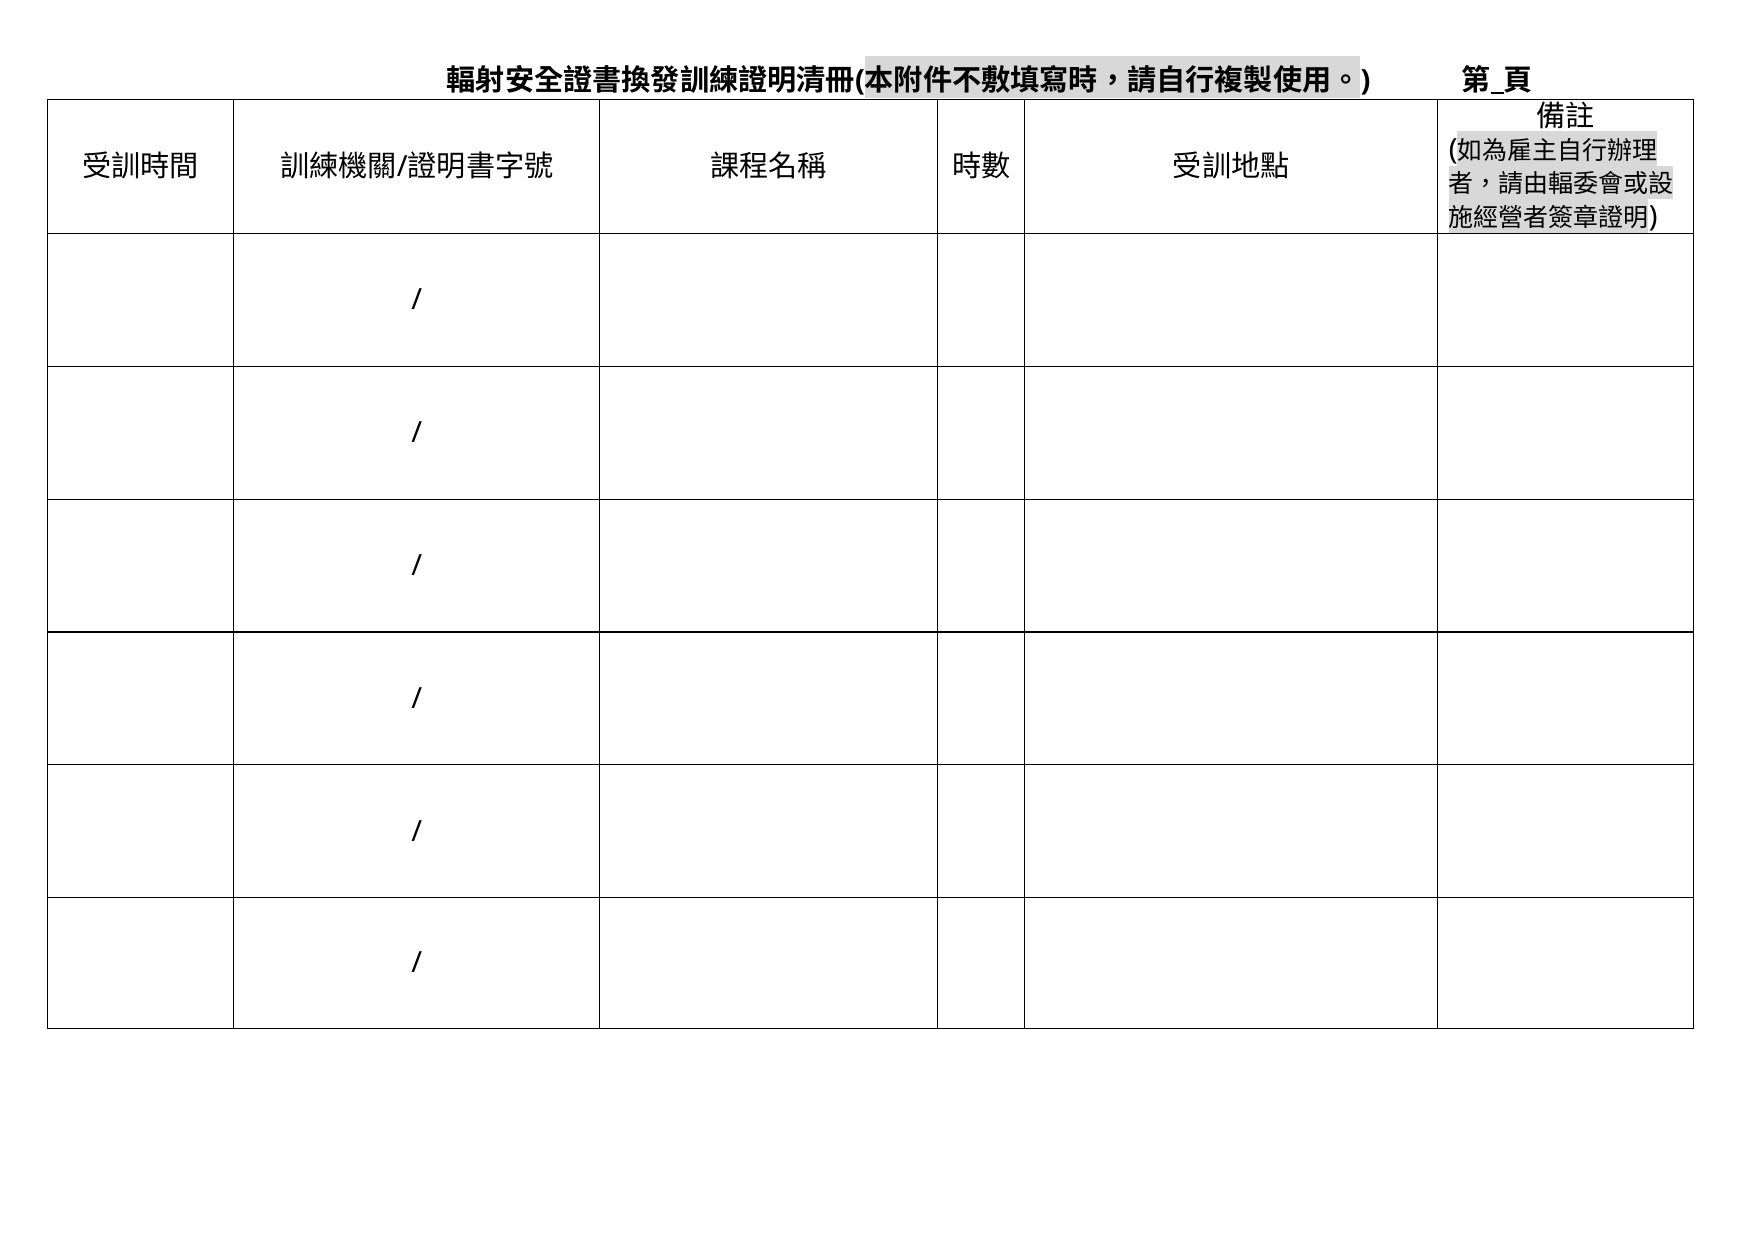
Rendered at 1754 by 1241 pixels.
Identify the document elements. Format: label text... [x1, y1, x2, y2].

table_cell [600, 367, 937, 498]
table_header 時數 [938, 100, 1024, 233]
table_header 備註 (如為雇主自行辦理者，請由輻委會或設施經營者簽章證明) [1438, 100, 1693, 233]
table_cell / [234, 898, 599, 1028]
table_cell [938, 633, 1024, 764]
table_cell [600, 633, 937, 764]
table_cell [600, 234, 937, 366]
table_header 課程名稱 [600, 100, 937, 233]
table_cell [1438, 367, 1693, 498]
table_cell [1025, 765, 1437, 897]
table_cell [938, 367, 1024, 498]
table_cell [1438, 898, 1693, 1028]
table_cell [1438, 765, 1693, 897]
table_cell [1025, 898, 1437, 1028]
table_cell [600, 500, 937, 631]
table_cell [600, 765, 937, 897]
table_cell [938, 500, 1024, 631]
table_cell / [234, 367, 599, 498]
table_header 受訓時間 [48, 100, 233, 233]
table_cell [48, 500, 233, 631]
table_cell [1025, 633, 1437, 764]
table_cell / [234, 765, 599, 897]
table_cell [1438, 500, 1693, 631]
table_cell [938, 234, 1024, 366]
table_cell [600, 898, 937, 1028]
table_cell [1025, 234, 1437, 366]
table_header 訓練機關/證明書字號 [234, 100, 599, 233]
table_cell [48, 234, 233, 366]
table_cell / [234, 500, 599, 631]
table_cell [48, 367, 233, 498]
table_header 受訓地點 [1025, 100, 1437, 233]
table_cell [938, 765, 1024, 897]
text 輻射安全證書換發訓練證明清冊(本附件不敷填寫時，請自行複製使用。) 第 頁 [59, 56, 1695, 98]
table_cell [1025, 367, 1437, 498]
table_cell [48, 898, 233, 1028]
table_cell / [234, 633, 599, 764]
table_cell [48, 633, 233, 764]
table_cell [938, 898, 1024, 1028]
table_cell [1438, 633, 1693, 764]
table_cell [1025, 500, 1437, 631]
table_cell / [234, 234, 599, 366]
table_cell [48, 765, 233, 897]
table_cell [1438, 234, 1693, 366]
